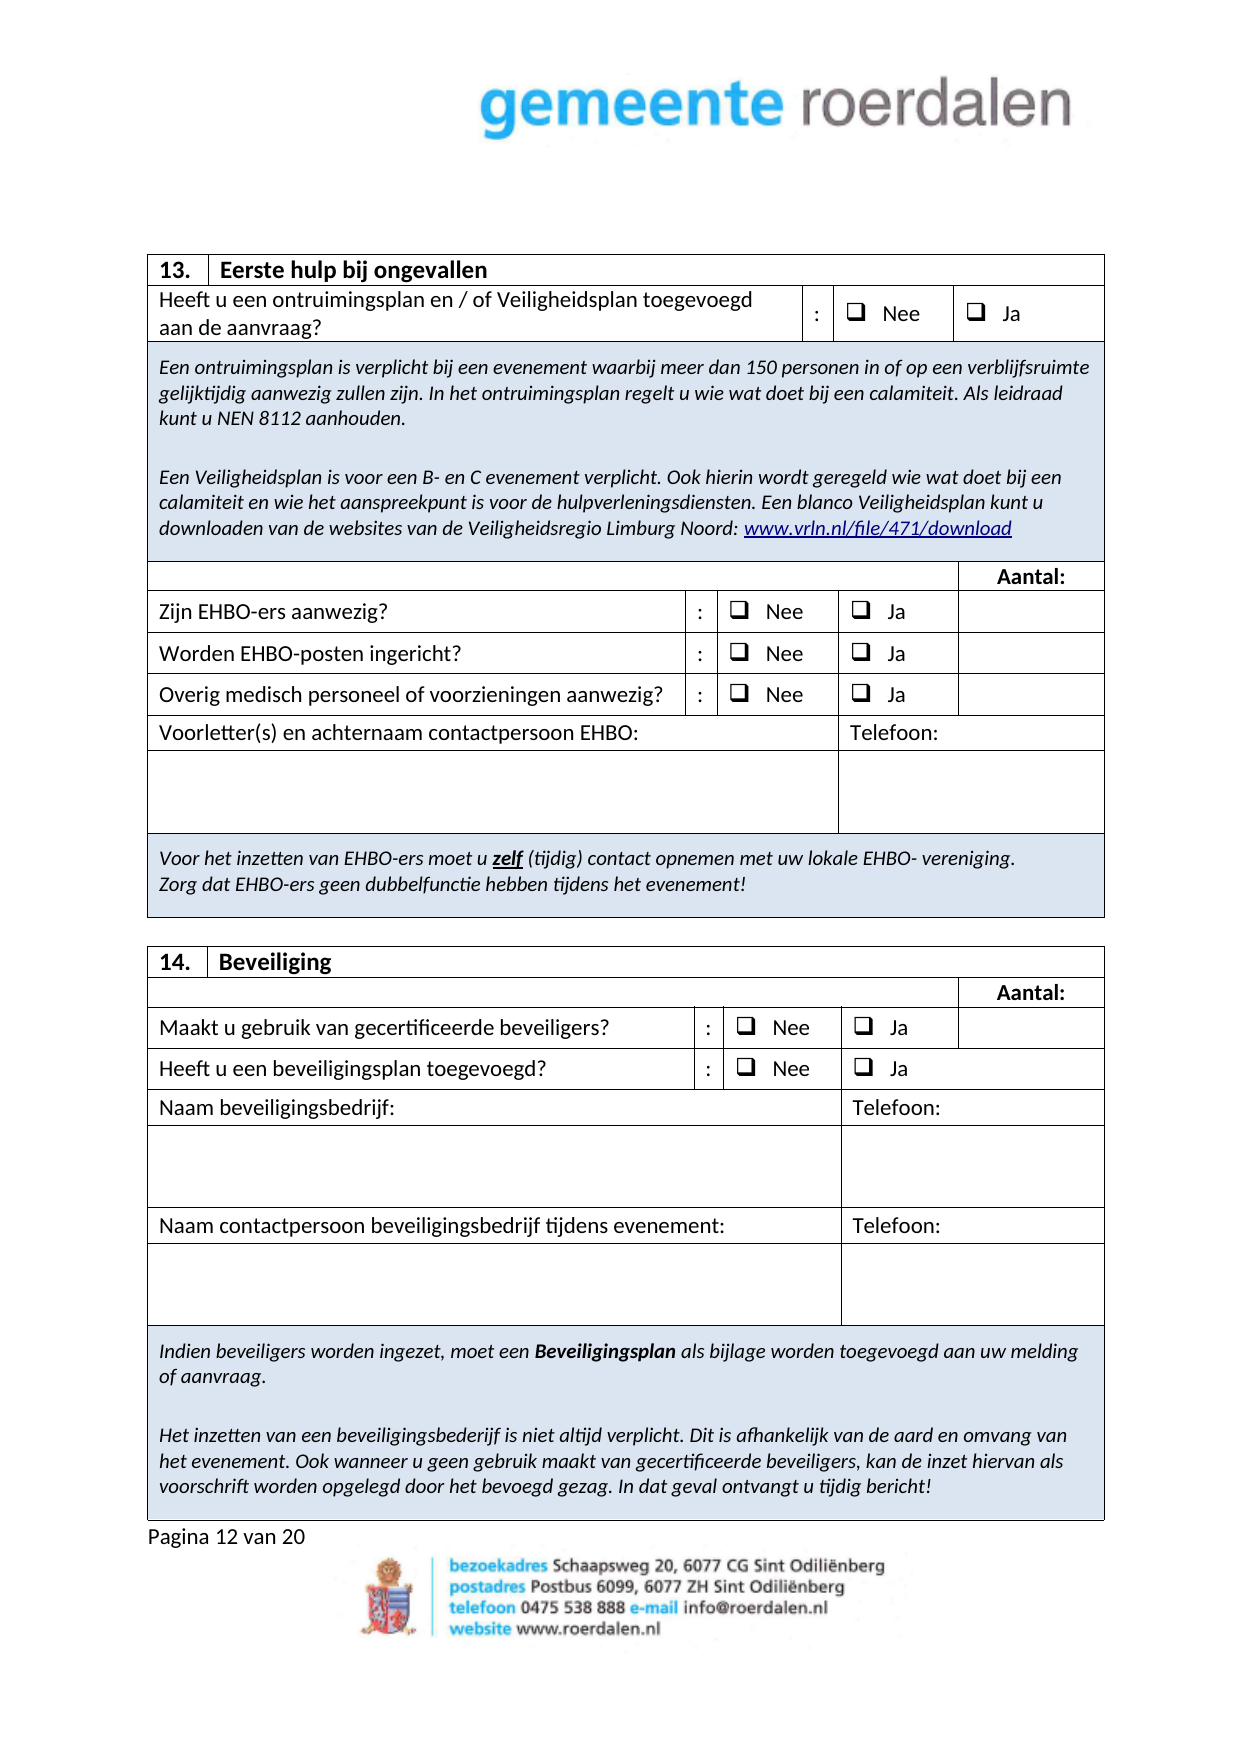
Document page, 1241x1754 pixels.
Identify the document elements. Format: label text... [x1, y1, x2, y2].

table_cell Naam contactpersoon beveiligingsbedrijf tijdens evenement: [148, 1208, 841, 1243]
table_cell Ja [842, 1008, 958, 1048]
table_cell Ja [839, 674, 958, 714]
table_cell [148, 751, 838, 833]
table_header 14. [148, 947, 207, 977]
table_cell [148, 562, 958, 590]
table_cell : [686, 591, 717, 632]
table_cell Aantal: [959, 562, 1104, 590]
table_cell Nee [718, 633, 838, 673]
table_cell : [695, 1049, 723, 1089]
table_cell Voor het inzetten van EHBO-ers moet u zelf (tijdig) contact opnemen met uw lokale EHBO- vereniging. Zorg dat EHBO-ers geen dubbelfunctie hebben tijdens het evenement! [148, 834, 1104, 917]
table_cell [839, 751, 1104, 833]
table_cell Telefoon: [842, 1208, 1104, 1243]
table_header 13. [148, 255, 208, 285]
table_cell Ja [839, 591, 958, 632]
table_cell [148, 1244, 841, 1325]
table_cell [959, 1008, 1104, 1048]
table_cell Ja [842, 1049, 1104, 1089]
table_cell Telefoon: [839, 716, 1104, 750]
table_cell Een ontruimingsplan is verplicht bij een evenement waarbij meer dan 150 personen in of op een verblijfsruimte gelijktijdig aanwezig zullen zijn. In het ontruimingsplan regelt u wie wat doet bij een calamiteit. Als leidraad kunt u NEN 8112 aanhouden. Een Veiligheidsplan is voor een B- en C evenement verplicht. Ook hierin wordt geregeld wie wat doet bij een calamiteit en wie het aanspreekpunt is voor de hulpverleningsdiensten. Een blanco Veiligheidsplan kunt u downloaden van de websites van de Veiligheidsregio Limburg Noord: www.vrln.nl/file/471/download [148, 342, 1104, 561]
table_cell : [803, 286, 833, 341]
table_cell [842, 1126, 1104, 1207]
table_cell Overig medisch personeel of voorzieningen aanwezig? [148, 674, 685, 714]
table_cell [148, 978, 958, 1006]
table_cell [959, 674, 1104, 714]
table_cell Indien beveiligers worden ingezet, moet een Beveiligingsplan als bijlage worden toegevoegd aan uw melding of aanvraag. Het inzetten van een beveiligingsbederijf is niet altijd verplicht. Dit is afhankelijk van de aard en omvang van het evenement. Ook wanneer u geen gebruik maakt van gecertificeerde beveiligers, kan de inzet hiervan als voorschrift worden opgelegd door het bevoegd gezag. In dat geval ontvangt u tijdig bericht! [148, 1326, 1104, 1519]
table_cell Telefoon: [842, 1090, 1104, 1124]
table_cell Nee [724, 1008, 841, 1048]
table_cell : [686, 633, 717, 673]
table_cell [148, 1126, 841, 1207]
table_cell Ja [839, 633, 958, 673]
table_cell : [686, 674, 717, 714]
table_cell Nee [834, 286, 953, 341]
table_cell Zijn EHBO-ers aanwezig? [148, 591, 685, 632]
table_cell Heeft u een ontruimingsplan en / of Veiligheidsplan toegevoegd aan de aanvraag? [148, 286, 802, 341]
table_cell Worden EHBO-posten ingericht? [148, 633, 685, 673]
table_cell Nee [718, 591, 838, 632]
table_cell Naam beveiligingsbedrijf: [148, 1090, 841, 1124]
table_cell [842, 1244, 1104, 1325]
table_cell Voorletter(s) en achternaam contactpersoon EHBO: [148, 716, 838, 750]
table_cell Nee [718, 674, 838, 714]
table_cell Ja [954, 286, 1104, 341]
table_cell Aantal: [959, 978, 1104, 1006]
table_header Eerste hulp bij ongevallen [209, 255, 1104, 285]
table_cell [959, 591, 1104, 632]
table_header Beveiliging [208, 947, 1104, 977]
table_cell Maakt u gebruik van gecertificeerde beveiligers? [148, 1008, 694, 1048]
table_cell [959, 633, 1104, 673]
table_cell Nee [724, 1049, 841, 1089]
table_cell Heeft u een beveiligingsplan toegevoegd? [148, 1049, 694, 1089]
table_cell : [695, 1008, 723, 1048]
